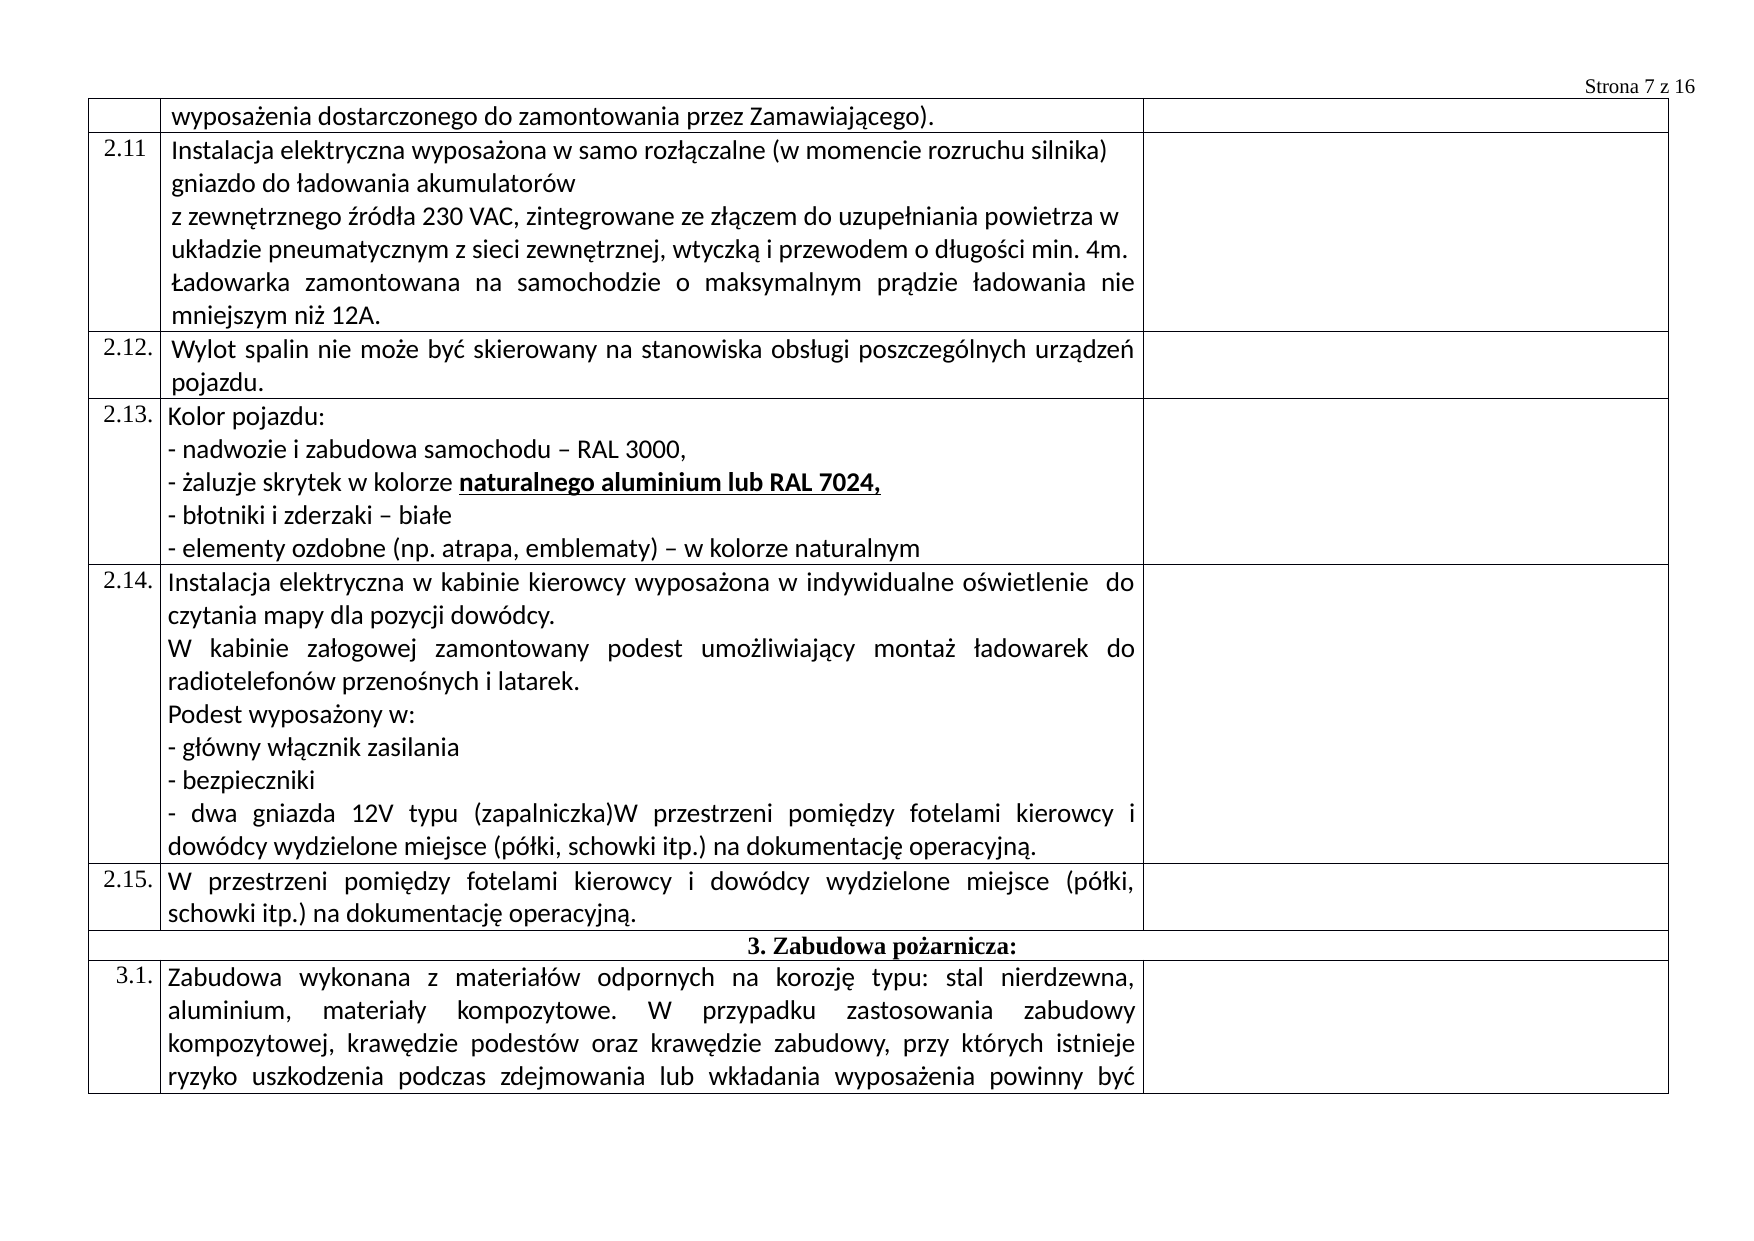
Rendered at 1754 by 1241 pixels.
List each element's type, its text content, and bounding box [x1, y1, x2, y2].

table_cell [1144, 565, 1668, 863]
table_cell W przestrzeni pomiędzy fotelami kierowcy i dowódcy wydzielone miejsce (półki, schowki itp.) na dokumentację operacyjną. [161, 864, 1143, 930]
table_cell 2.11 [89, 133, 160, 331]
table_cell Kolor pojazdu: - nadwozie i zabudowa samochodu – RAL 3000, - żaluzje skrytek w kolorze naturalnego aluminium lub RAL 7024, - błotniki i zderzaki – białe - elementy ozdobne (np. atrapa, emblematy) – w kolorze naturalnym [161, 399, 1143, 564]
table_cell [1144, 864, 1668, 930]
table_cell 3.1. [89, 961, 160, 1093]
table_cell [1144, 961, 1668, 1093]
table_cell wyposażenia dostarczonego do zamontowania przez Zamawiającego). [161, 99, 1143, 132]
table_cell Wylot spalin nie może być skierowany na stanowiska obsługi poszczególnych urządzeń pojazdu. [161, 332, 1143, 398]
table_cell Zabudowa wykonana z materiałów odpornych na korozję typu: stal nierdzewna, aluminium, materiały kompozytowe. W przypadku zastosowania zabudowy kompozytowej, krawędzie podestów oraz krawędzie zabudowy, przy których istnieje ryzyko uszkodzenia podczas zdejmowania lub wkładania wyposażenia powinny być [161, 961, 1143, 1093]
table_cell 2.13. [89, 399, 160, 564]
table_cell [1144, 332, 1668, 398]
table_cell [89, 99, 160, 132]
table_cell [1144, 399, 1668, 564]
table_cell 2.15. [89, 864, 160, 930]
table_cell [1144, 99, 1668, 132]
table_cell [1144, 133, 1668, 331]
table_cell Instalacja elektryczna w kabinie kierowcy wyposażona w indywidualne oświetlenie do czytania mapy dla pozycji dowódcy. W kabinie załogowej zamontowany podest umożliwiający montaż ładowarek do radiotelefonów przenośnych i latarek. Podest wyposażony w: - główny włącznik zasilania - bezpieczniki - dwa gniazda 12V typu (zapalniczka)W przestrzeni pomiędzy fotelami kierowcy i dowódcy wydzielone miejsce (półki, schowki itp.) na dokumentację operacyjną. [161, 565, 1143, 863]
table_cell 2.12. [89, 332, 160, 398]
table_cell 2.14. [89, 565, 160, 863]
table_cell 3. Zabudowa pożarnicza: [89, 931, 1668, 959]
table_cell Instalacja elektryczna wyposażona w samo rozłączalne (w momencie rozruchu silnika) gniazdo do ładowania akumulatorów z zewnętrznego źródła 230 VAC, zintegrowane ze złączem do uzupełniania powietrza w układzie pneumatycznym z sieci zewnętrznej, wtyczką i przewodem o długości min. 4m. Ładowarka zamontowana na samochodzie o maksymalnym prądzie ładowania nie mniejszym niż 12A. [161, 133, 1143, 331]
